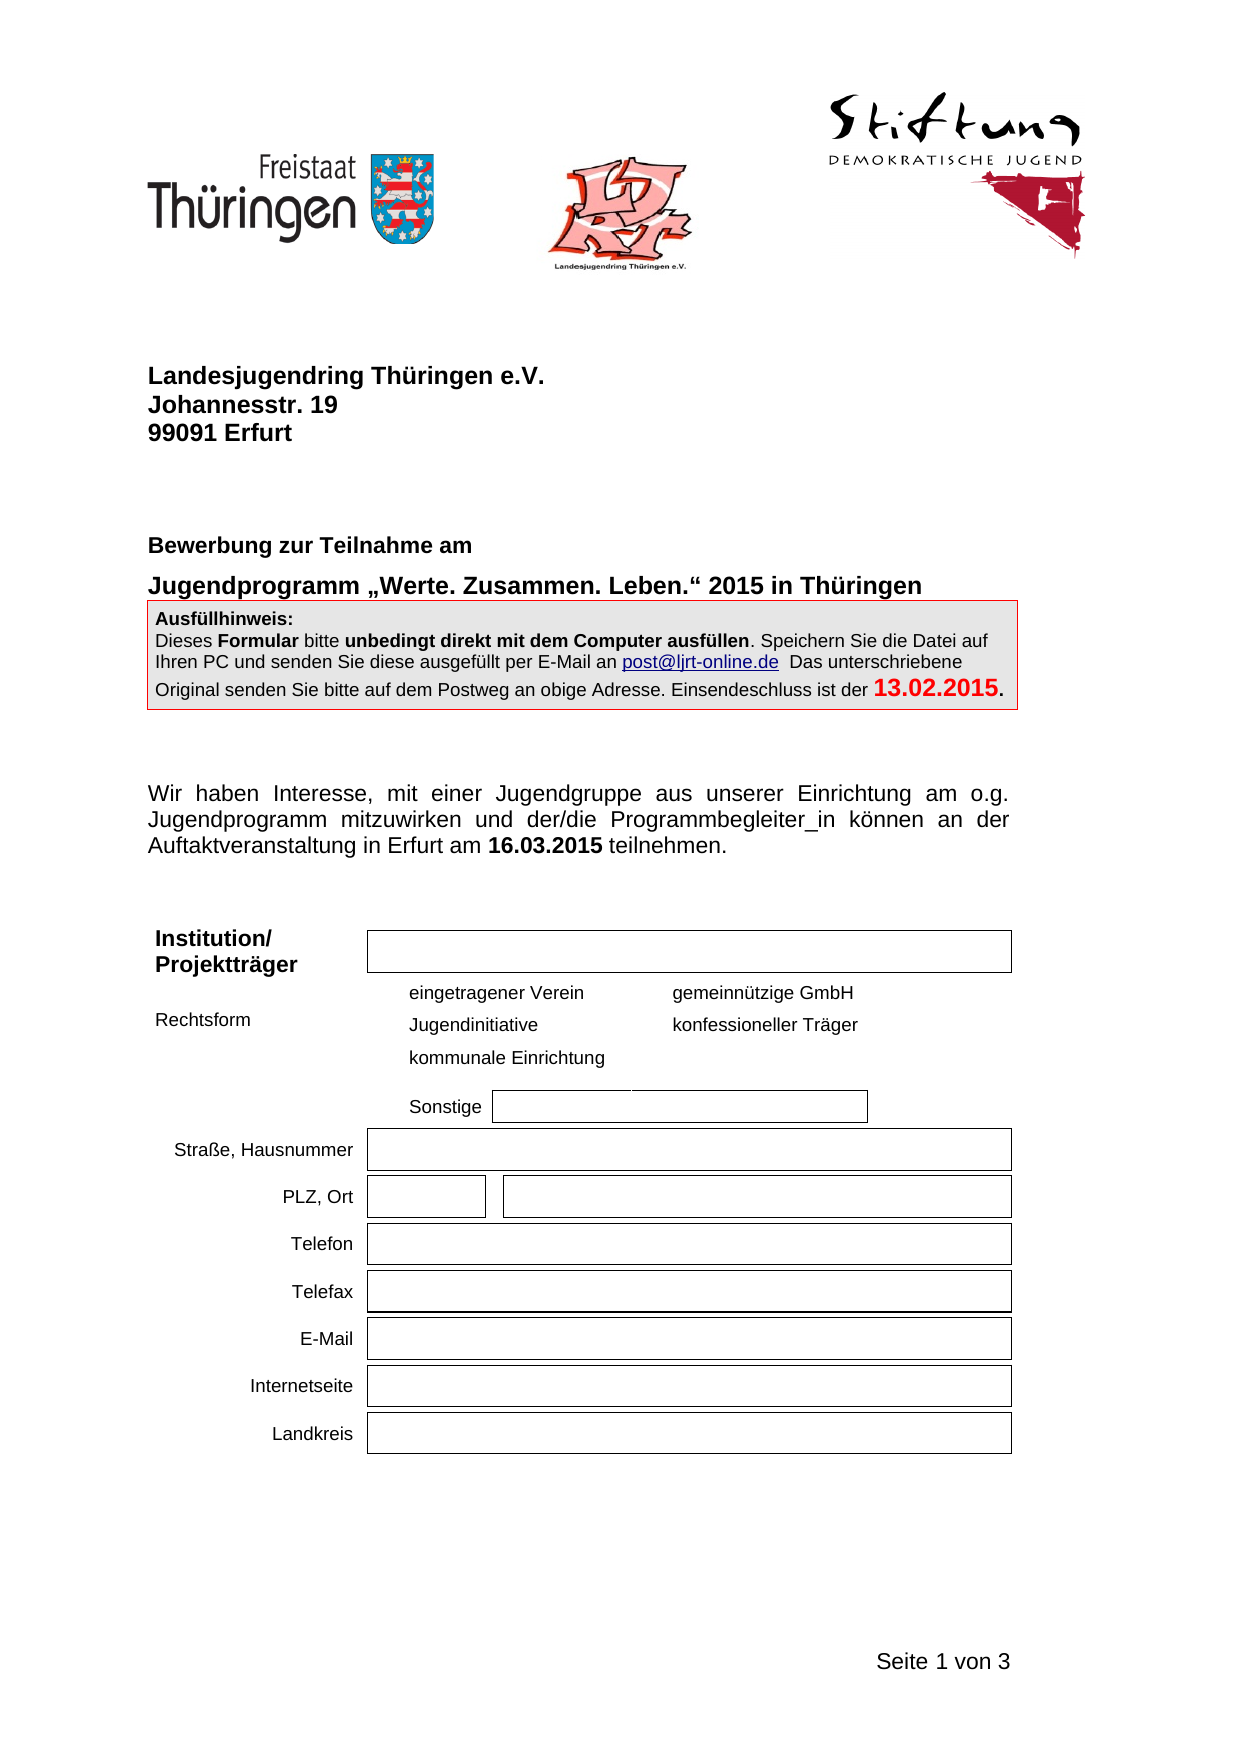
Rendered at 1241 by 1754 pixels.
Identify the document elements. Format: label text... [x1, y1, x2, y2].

table_header Institution/ Projektträger [148, 925, 360, 978]
table_header gemeinnützige GmbH [666, 982, 867, 1013]
table_cell Rechtsform [148, 979, 360, 1125]
table_header [368, 1366, 1011, 1406]
table_cell [361, 1174, 1019, 1220]
table_header [368, 982, 401, 1013]
table_cell Internetseite [148, 1363, 360, 1409]
table_cell [361, 1315, 1019, 1362]
table_cell [368, 1091, 401, 1122]
table_header eingetragener Verein [402, 982, 631, 1013]
table_header [368, 1129, 1011, 1169]
table_header [368, 1224, 1011, 1264]
table_cell PLZ, Ort [148, 1174, 360, 1220]
table_header [632, 982, 664, 1013]
table_header [368, 1318, 1011, 1359]
table_cell [361, 1221, 1019, 1267]
table_cell E-Mail [148, 1315, 360, 1362]
table_cell [368, 1014, 401, 1046]
table_cell [665, 1047, 867, 1090]
table_header [361, 925, 1019, 978]
table_cell Telefon [148, 1221, 360, 1267]
table_cell [493, 1091, 867, 1122]
table_header [368, 1413, 1011, 1453]
table_cell Landkreis [148, 1410, 360, 1456]
table_cell [361, 1410, 1019, 1456]
table_cell [361, 1363, 1019, 1409]
table_cell Sonstige [402, 1091, 492, 1122]
table_cell [368, 1047, 401, 1090]
table_cell [361, 1126, 1019, 1172]
table_header [504, 1176, 1011, 1217]
table_cell konfessioneller Träger [666, 1014, 867, 1046]
table_header [486, 1176, 503, 1217]
table_cell [361, 979, 1019, 1125]
table_cell Jugendinitiative [402, 1014, 631, 1046]
table_cell Telefax [148, 1268, 360, 1314]
table_cell [361, 1268, 1019, 1314]
table_cell kommunale Einrichtung [402, 1047, 631, 1090]
table_cell [632, 1014, 664, 1046]
table_header Ausfüllhinweis: Dieses Formular bitte unbedingt direkt mit dem Computer ausfüllen. Speichern Sie die Datei auf Ihren PC und senden Sie diese ausgefüllt per E-Mail an post@ljrt-online.de Das unterschriebene Original senden Sie bitte auf dem Postweg an obige Adresse. Einsendeschluss ist der 13.02.2015. [148, 601, 1017, 709]
table_cell Straße, Hausnummer [148, 1126, 360, 1172]
table_header [368, 1176, 485, 1217]
table_header [368, 931, 1011, 972]
table_header [368, 1271, 1011, 1311]
subtitle Wir haben Interesse, mit einer Jugendgruppe aus unserer Einrichtung am o.g. Jugendprogramm mitzuwirken und der/die Programmbegleiter_in können an der Auftaktveranstaltung in Erfurt am 16.03.2015 teilnehmen. [148, 780, 1010, 859]
table_cell [632, 1047, 665, 1090]
